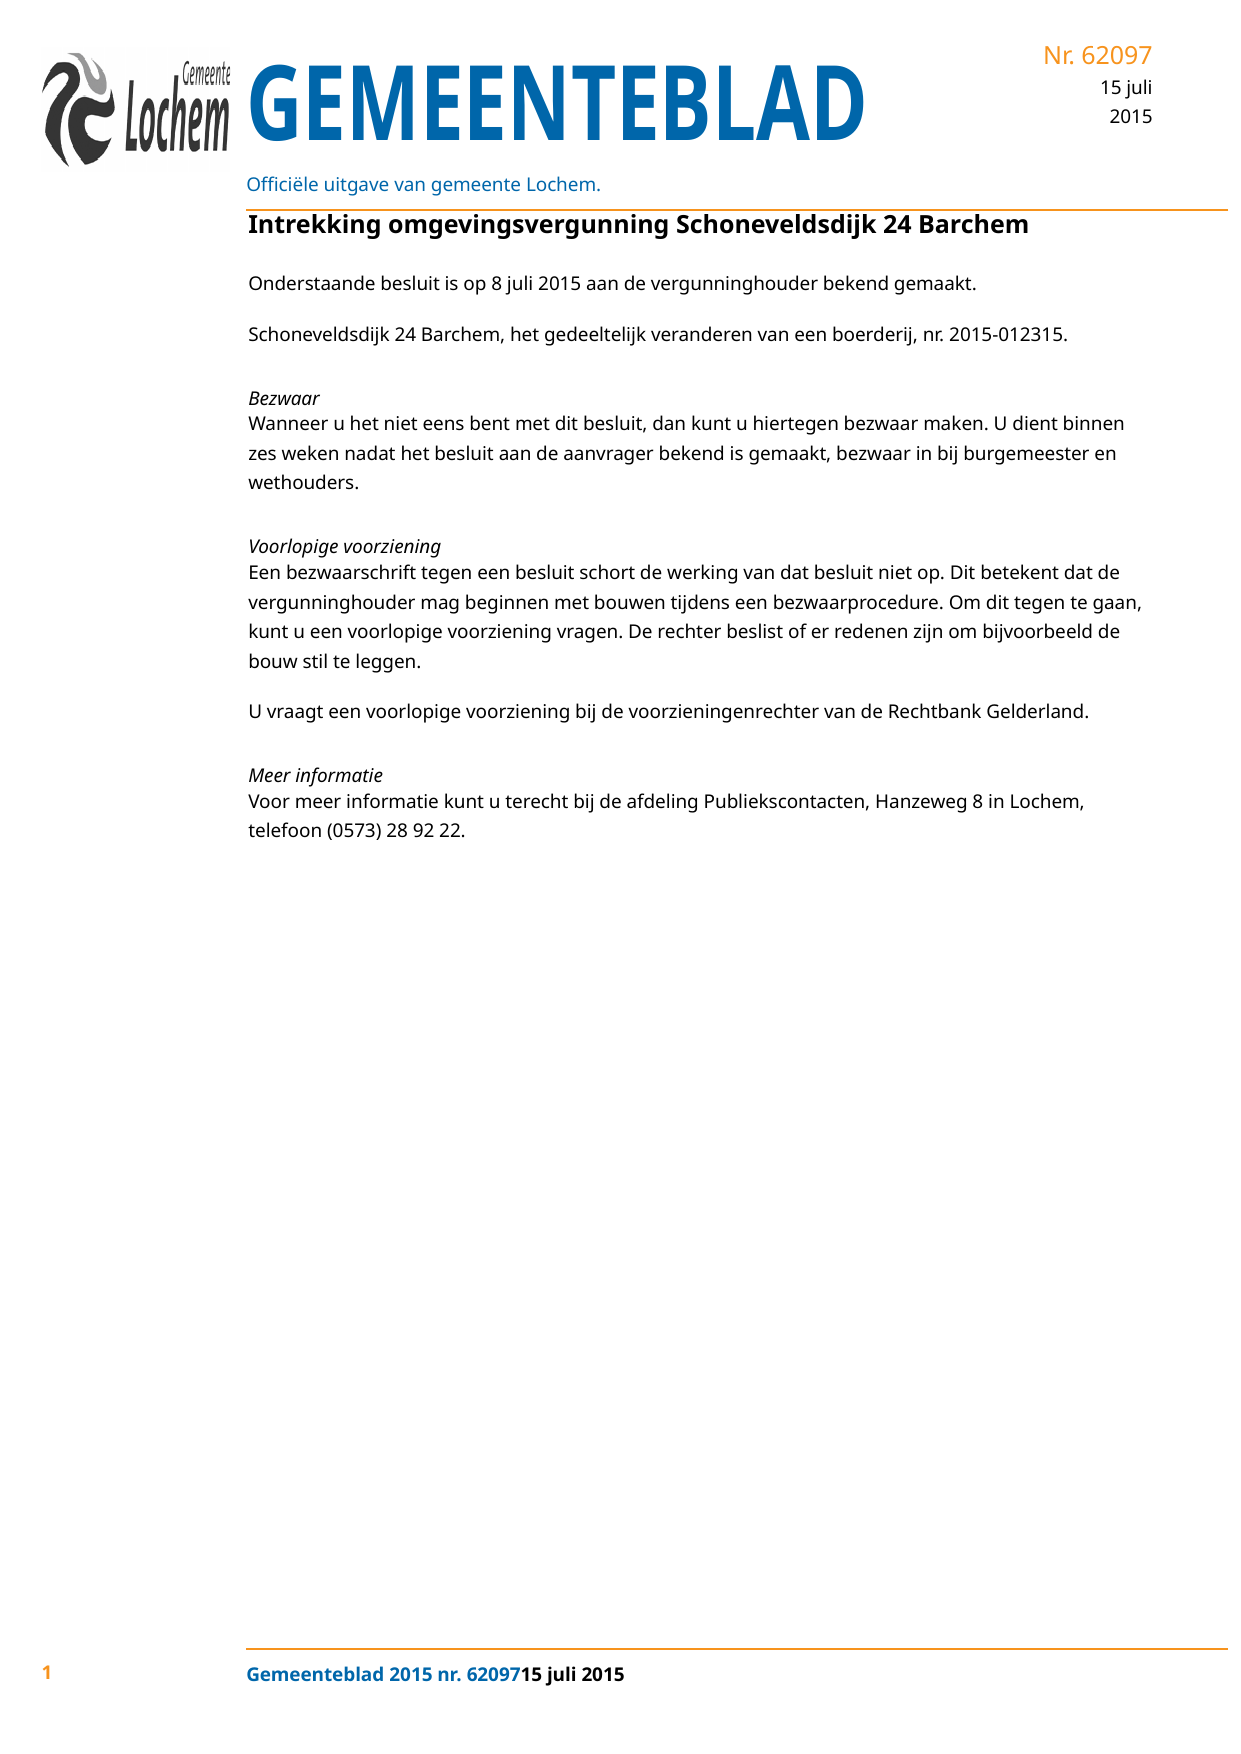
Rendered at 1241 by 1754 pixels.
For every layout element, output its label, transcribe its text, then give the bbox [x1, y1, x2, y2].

text Schoneveldsdijk 24 Barchem, het gedeeltelijk veranderen van een boerderij, nr. 2015-012315. [248, 321, 1152, 346]
text Voorlopige voorziening [248, 533, 1152, 559]
text Intrekking omgevingsvergunning Schoneveldsdijk 24 Barchem [248, 211, 1152, 241]
text Onderstaande besluit is op 8 juli 2015 aan de vergunninghouder bekend gemaakt. [248, 270, 1152, 296]
text Voor meer informatie kunt u terecht bij de afdeling Publiekscontacten, Hanzeweg 8 in Lochem, telefoon (0573) 28 92 22. [248, 788, 1152, 843]
text U vraagt een voorlopige voorziening bij de voorzieningenrechter van de Rechtbank Gelderland. [248, 698, 1152, 724]
picture [41, 47, 231, 172]
text Wanneer u het niet eens bent met dit besluit, dan kunt u hiertegen bezwaar maken. U dient binnen zes weken nadat het besluit aan de aanvrager bekend is gemaakt, bezwaar in bij burgemeester en wethouders. [248, 410, 1152, 495]
text Een bezwaarschrift tegen een besluit schort de werking van dat besluit niet op. Dit betekent dat de vergunninghouder mag beginnen met bouwen tijdens een bezwaarprocedure. Om dit tegen te gaan, kunt u een voorlopige voorziening vragen. De rechter beslist of er redenen zijn om bijvoorbeeld de bouw stil te leggen. [248, 559, 1152, 674]
text Bezwaar [248, 385, 1152, 410]
text Meer informatie [248, 762, 1152, 788]
